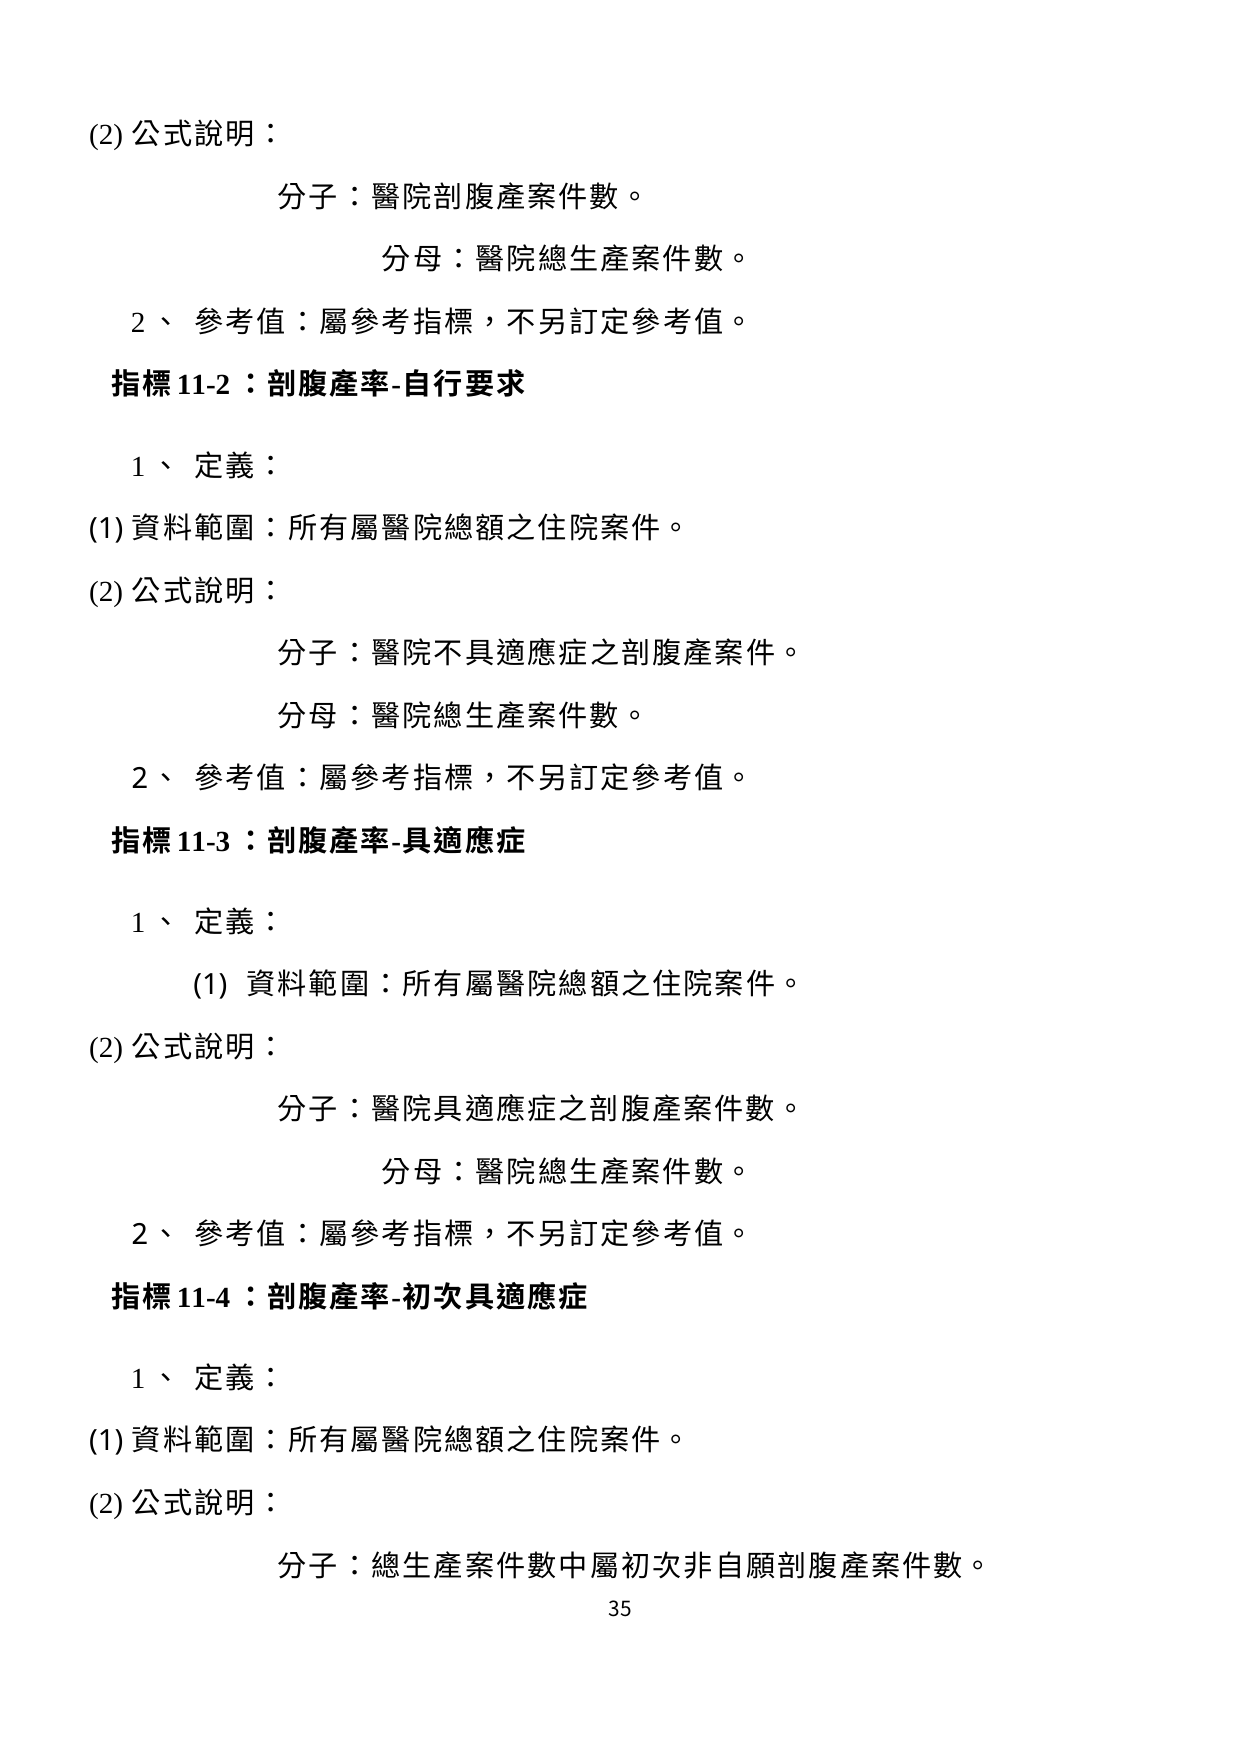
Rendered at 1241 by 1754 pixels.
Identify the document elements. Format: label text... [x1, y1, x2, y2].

list 公式說明： [89, 1459, 1145, 1522]
list 參考值：屬參考指標，不另訂定參考值。 [125, 1190, 1145, 1253]
list 公式說明： [89, 90, 1145, 153]
list 公式說明： [89, 1003, 1145, 1065]
list 資料範圍：所有屬醫院總額之住院案件。 [89, 484, 1145, 547]
text 分子：醫院不具適應症之剖腹產案件。 [276, 609, 1145, 672]
list 參考值：屬參考指標，不另訂定參考值。 [125, 278, 1145, 340]
text 分子：總生產案件數中屬初次非自願剖腹產案件數。 [276, 1522, 1145, 1584]
text 分子：醫院剖腹產案件數。 [276, 153, 1145, 215]
text 分母：醫院總生產案件數。 [378, 1128, 1145, 1190]
list 定義： [125, 422, 1145, 484]
list 公式說明： [89, 547, 1145, 609]
text 分母：醫院總生產案件數。 [276, 672, 1145, 734]
text 指標11-4：剖腹產率-初次具適應症 [100, 1253, 1151, 1315]
text 指標11-2：剖腹產率-自行要求 [100, 340, 1151, 403]
list 定義： [125, 878, 1145, 940]
list 資料範圍：所有屬醫院總額之住院案件。 [189, 940, 1145, 1003]
text 分子：醫院具適應症之剖腹產案件數。 [276, 1065, 1145, 1128]
list 資料範圍：所有屬醫院總額之住院案件。 [89, 1397, 1145, 1459]
text 分母：醫院總生產案件數。 [378, 215, 1145, 278]
text 指標11-3：剖腹產率-具適應症 [100, 797, 1151, 859]
list 參考值：屬參考指標，不另訂定參考值。 [125, 734, 1145, 797]
list 定義： [125, 1334, 1145, 1397]
